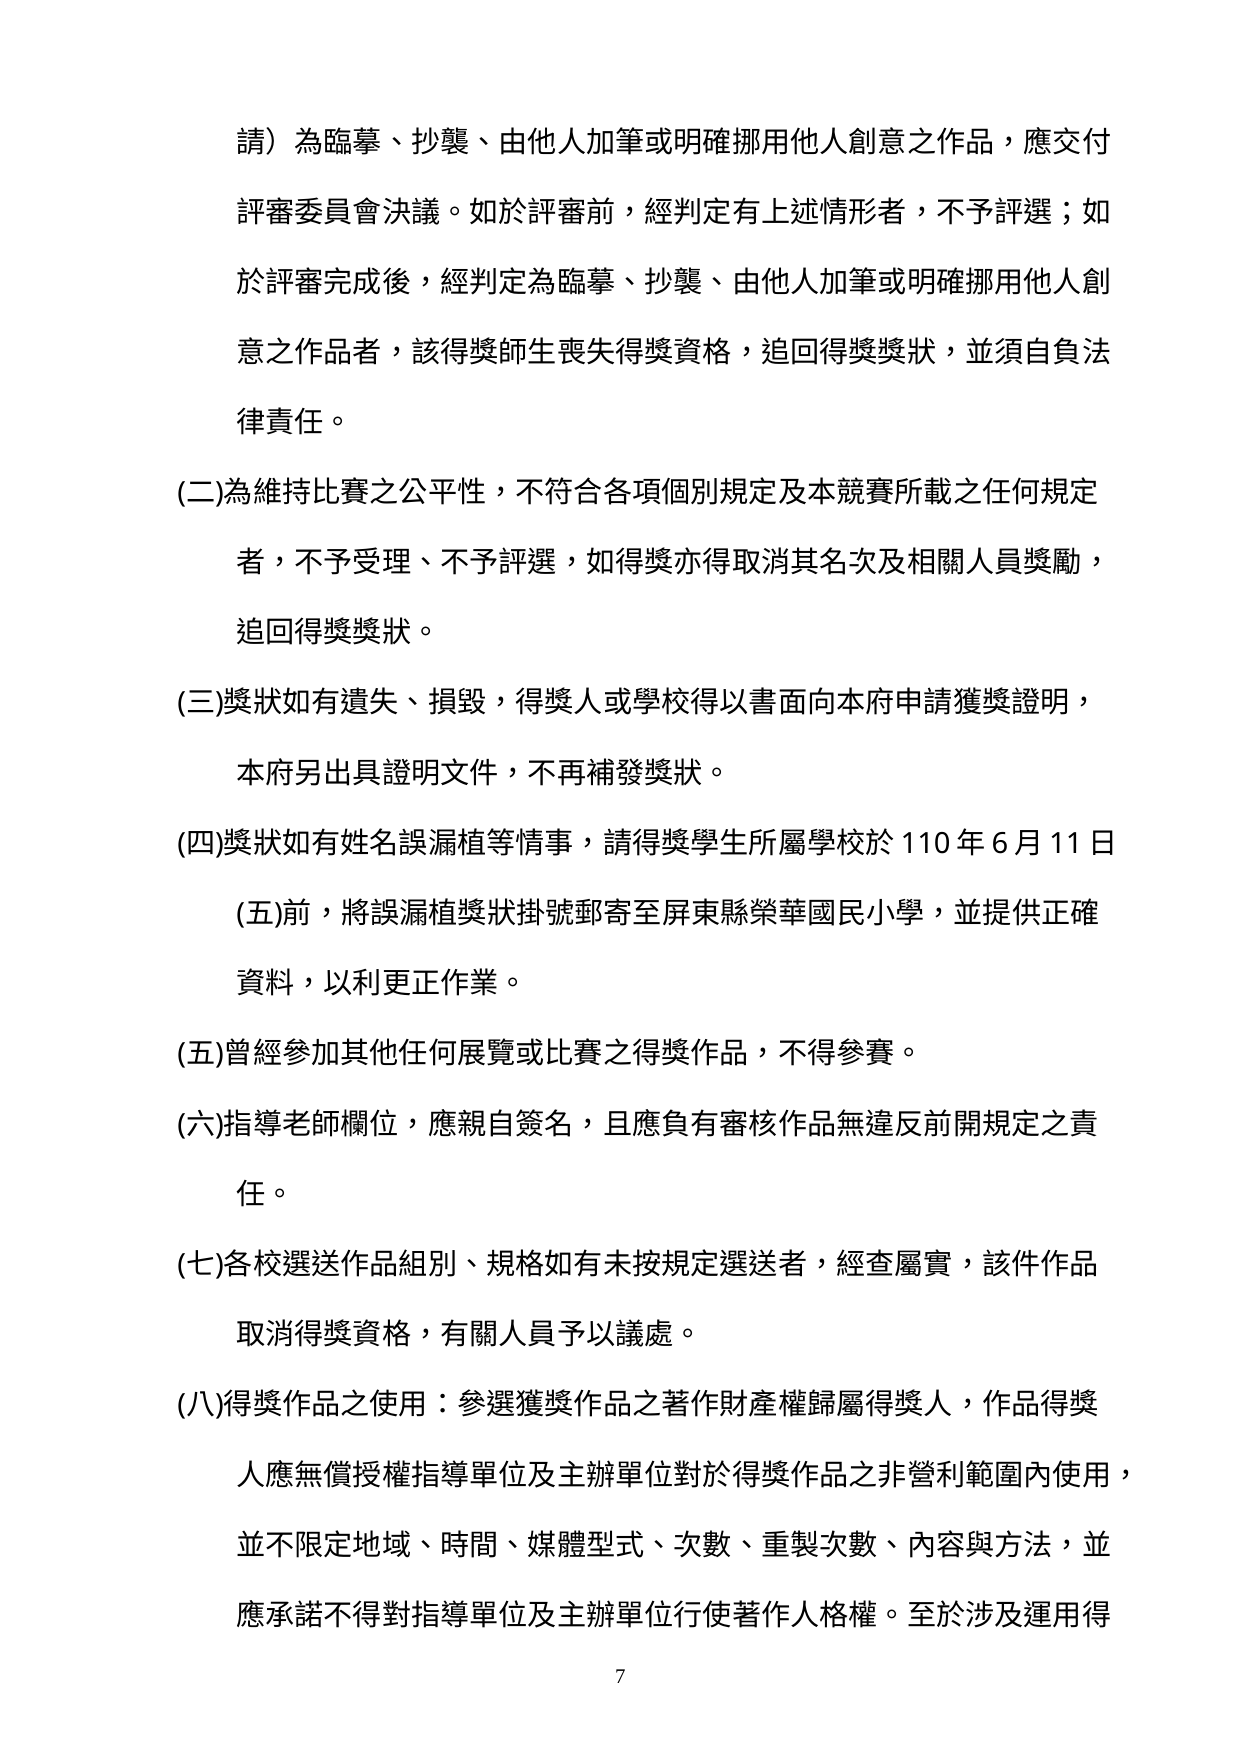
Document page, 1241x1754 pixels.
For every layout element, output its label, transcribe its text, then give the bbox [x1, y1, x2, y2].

text (三)獎狀如有遺失、損毀，得獎人或學校得以書面向本府申請獲獎證明，本府另出具證明文件，不再補發獎狀。 [177, 679, 1122, 792]
text (五)曾經參加其他任何展覽或比賽之得獎作品，不得參賽。 [177, 1030, 1122, 1072]
text (二)為維持比賽之公平性，不符合各項個別規定及本競賽所載之任何規定者，不予受理、不予評選，如得獎亦得取消其名次及相關人員獎勵，追回得獎獎狀。 [177, 469, 1122, 651]
text 請）為臨摹、抄襲、由他人加筆或明確挪用他人創意之作品，應交付評審委員會決議。如於評審前，經判定有上述情形者，不予評選；如於評審完成後，經判定為臨摹、抄襲、由他人加筆或明確挪用他人創意之作品者，該得獎師生喪失得獎資格，追回得獎獎狀，並須自負法律責任。 [177, 118, 1122, 441]
text (四)獎狀如有姓名誤漏植等情事，請得獎學生所屬學校於110年6月11日(五)前，將誤漏植獎狀掛號郵寄至屏東縣榮華國民小學，並提供正確資料，以利更正作業。 [177, 819, 1122, 1002]
text (七)各校選送作品組別、規格如有未按規定選送者，經查屬實，該件作品取消得獎資格，有關人員予以議處。 [177, 1241, 1122, 1353]
text (六)指導老師欄位，應親自簽名，且應負有審核作品無違反前開規定之責任。 [177, 1100, 1122, 1213]
text (八)得獎作品之使用：參選獲獎作品之著作財產權歸屬得獎人，作品得獎人應無償授權指導單位及主辦單位對於得獎作品之非營利範圍內使用，並不限定地域、時間、媒體型式、次數、重製次數、內容與方法，並應承諾不得對指導單位及主辦單位行使著作人格權。至於涉及運用得獎作品製作營利性之文創商品者，均應另徵得得獎人同意授權(得獎作品專輯除外) 。 [177, 1381, 1122, 1633]
